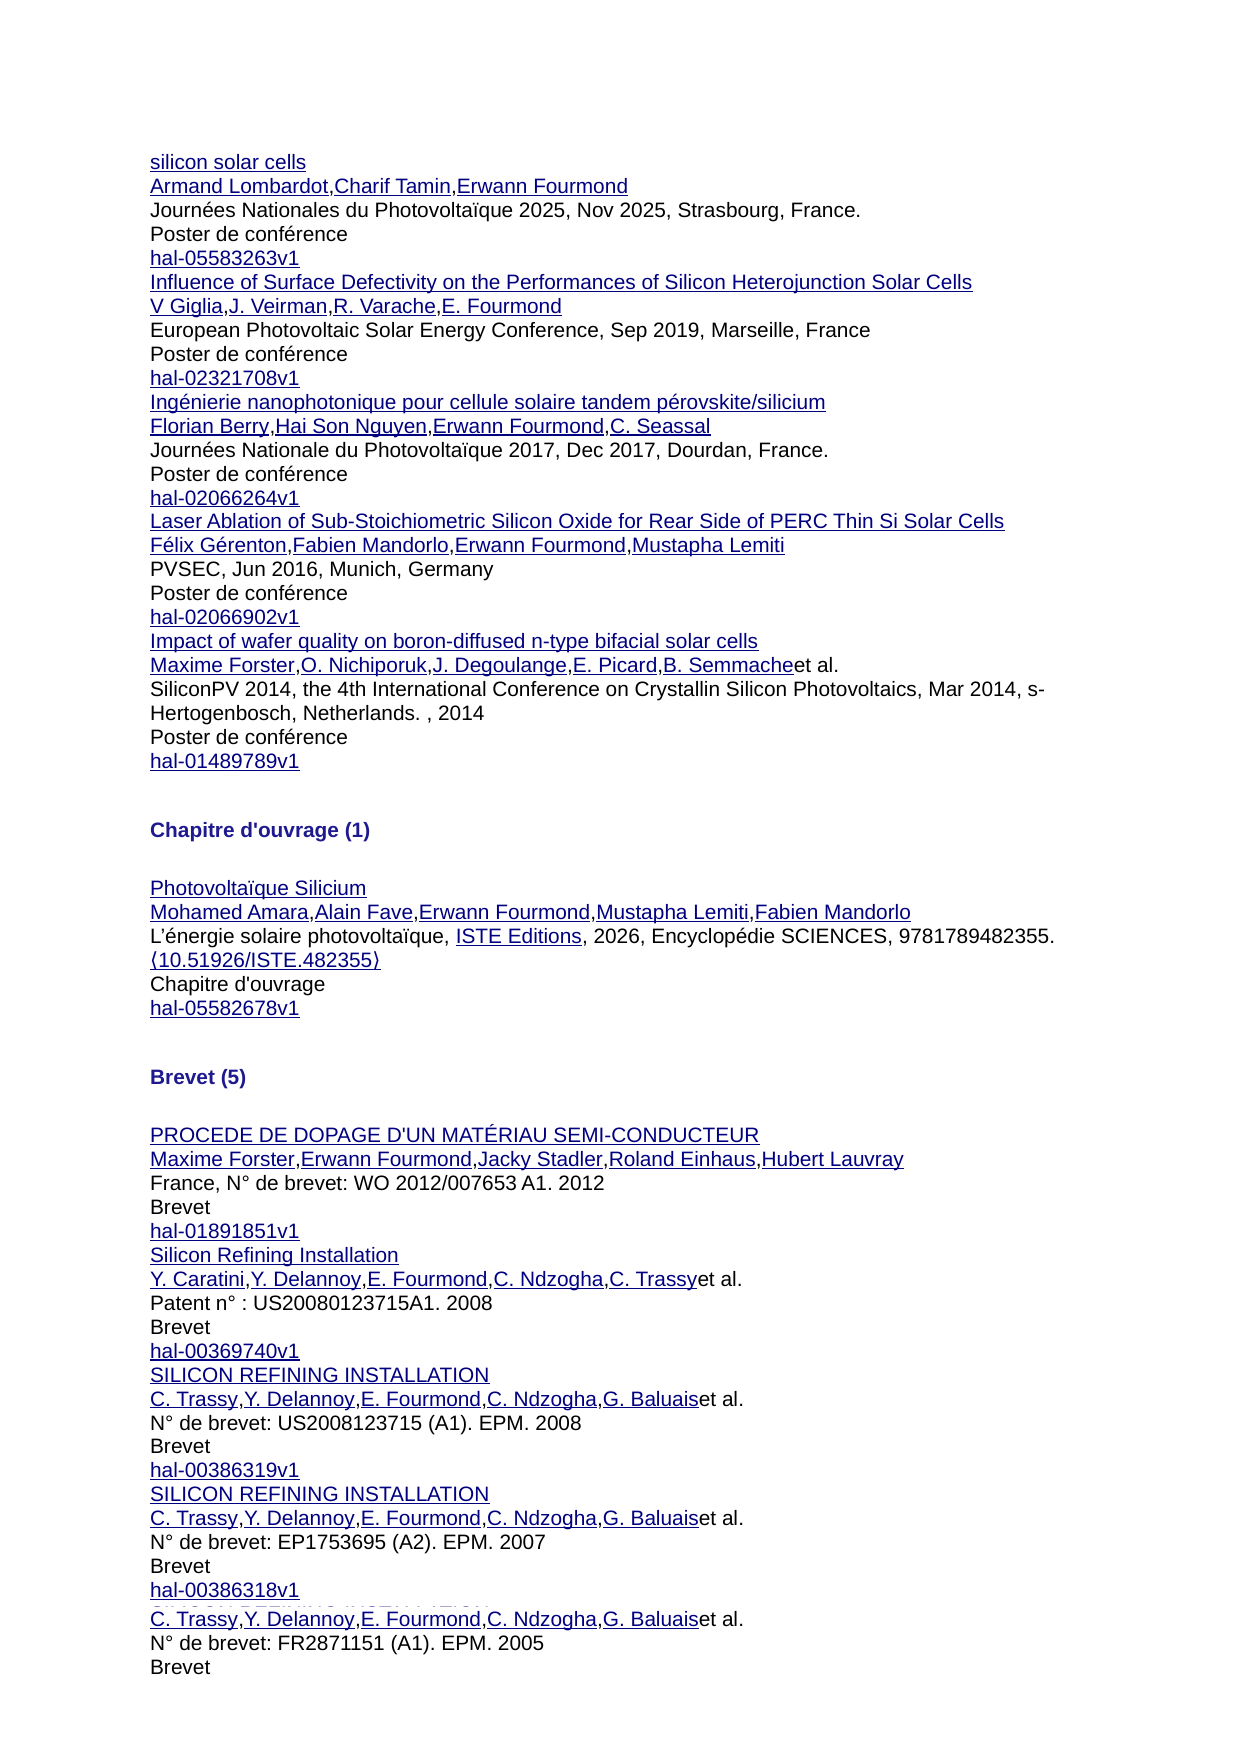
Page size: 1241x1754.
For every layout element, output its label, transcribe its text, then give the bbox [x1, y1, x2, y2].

table_header silicon solar cells Armand Lombardot,Charif Tamin,Erwann Fourmond Journées Nationales du Photovoltaïque 2025, Nov 2025, Strasbourg, France. Poster de conférence hal-05583263v1 [150, 150, 1090, 270]
subtitle Chapitre d'ouvrage (1) [150, 818, 1090, 842]
table_header Photovoltaïque Silicium Mohamed Amara,Alain Fave,Erwann Fourmond,Mustapha Lemiti,Fabien Mandorlo L’énergie solaire photovoltaïque, ISTE Editions, 2026, Encyclopédie SCIENCES, 9781789482355. ⟨10.51926/ISTE.482355⟩ Chapitre d'ouvrage hal-05582678v1 [150, 876, 1090, 1020]
table_cell SILICON REFINING INSTALLATION C. Trassy,Y. Delannoy,E. Fourmond,C. Ndzogha,G. Baluaiset al. N° de brevet: EP1753695 (A2). EPM. 2007 Brevet hal-00386318v1 [150, 1482, 1090, 1602]
table_cell SILICON REFINING INSTALLATION C. Trassy,Y. Delannoy,E. Fourmond,C. Ndzogha,G. Baluaiset al. N° de brevet: FR2871151 (A1). EPM. 2005 Brevet [150, 1602, 1090, 1679]
table_header PROCEDE DE DOPAGE D'UN MATÉRIAU SEMI-CONDUCTEUR Maxime Forster,Erwann Fourmond,Jacky Stadler,Roland Einhaus,Hubert Lauvray France, N° de brevet: WO 2012/007653 A1. 2012 Brevet hal-01891851v1 [150, 1123, 1090, 1243]
table_cell SILICON REFINING INSTALLATION C. Trassy,Y. Delannoy,E. Fourmond,C. Ndzogha,G. Baluaiset al. N° de brevet: US2008123715 (A1). EPM. 2008 Brevet hal-00386319v1 [150, 1363, 1090, 1482]
subtitle Brevet (5) [150, 1064, 1090, 1088]
table_cell Influence of Surface Defectivity on the Performances of Silicon Heterojunction Solar Cells V Giglia,J. Veirman,R. Varache,E. Fourmond European Photovoltaic Solar Energy Conference, Sep 2019, Marseille, France Poster de conférence hal-02321708v1 [150, 270, 1090, 389]
table_cell Silicon Refining Installation Y. Caratini,Y. Delannoy,E. Fourmond,C. Ndzogha,C. Trassyet al. Patent n° : US20080123715A1. 2008 Brevet hal-00369740v1 [150, 1243, 1090, 1362]
table_cell Ingénierie nanophotonique pour cellule solaire tandem pérovskite/silicium Florian Berry,Hai Son Nguyen,Erwann Fourmond,C. Seassal Journées Nationale du Photovoltaïque 2017, Dec 2017, Dourdan, France. Poster de conférence hal-02066264v1 [150, 390, 1090, 509]
table_cell Laser Ablation of Sub-Stoichiometric Silicon Oxide for Rear Side of PERC Thin Si Solar Cells Félix Gérenton,Fabien Mandorlo,Erwann Fourmond,Mustapha Lemiti PVSEC, Jun 2016, Munich, Germany Poster de conférence hal-02066902v1 [150, 509, 1090, 629]
table_cell Impact of wafer quality on boron-diffused n-type bifacial solar cells Maxime Forster,O. Nichiporuk,J. Degoulange,E. Picard,B. Semmacheet al. SiliconPV 2014, the 4th International Conference on Crystallin Silicon Photovoltaics, Mar 2014, s-Hertogenbosch, Netherlands. , 2014 Poster de conférence hal-01489789v1 [150, 629, 1090, 773]
